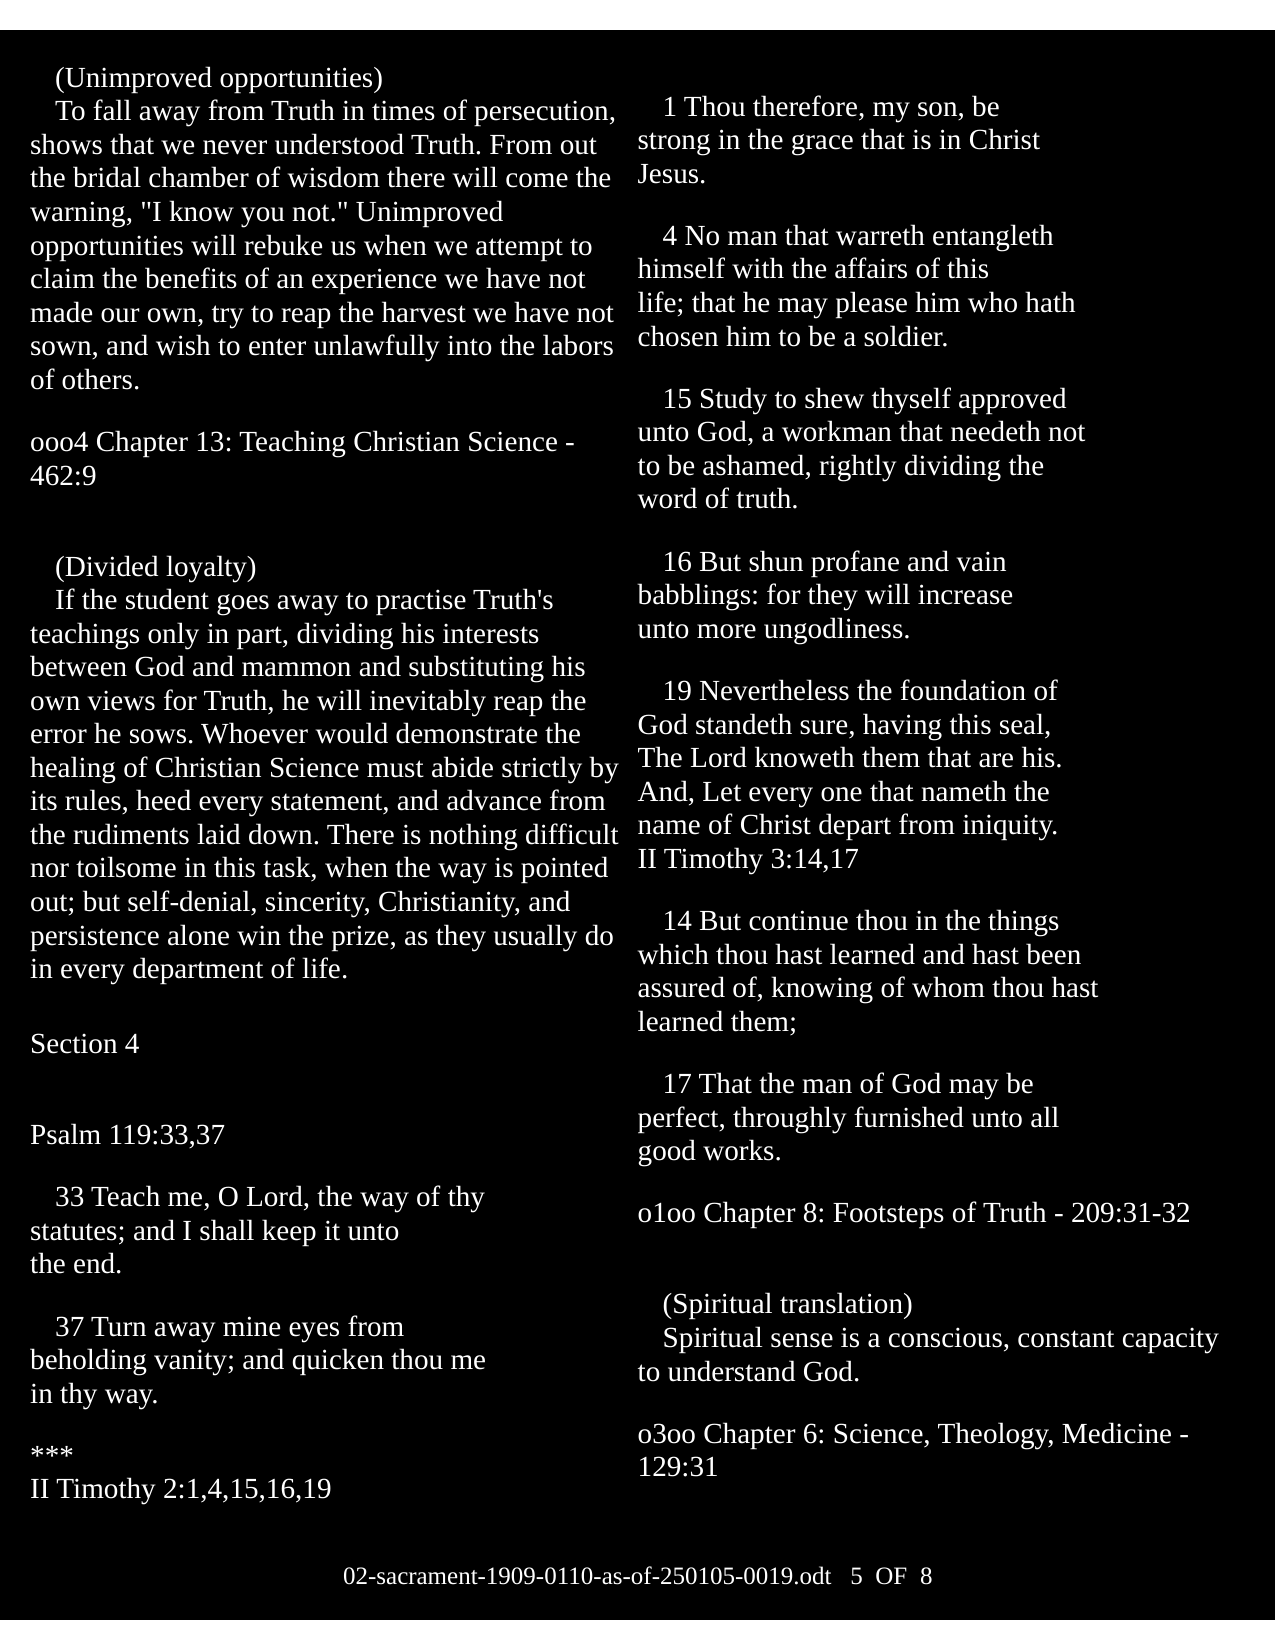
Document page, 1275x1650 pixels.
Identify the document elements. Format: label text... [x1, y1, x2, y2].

text Joshua 24:14 14 #Now therefore fear the Lord, and serve him in sincerity and in truth: and put away the gods which your fathers served on the other side of the flood, and in Egypt; and serve ye the Lord. *** I Corinthians 16:13 13 Watch ye, stand fast in the faith, quit you like men, be strong. *** II Corinthians 1:12 12 For our rejoicing is this, the testimony of our conscience, that in simplicity and godly sincerity, not with fleshly wisdom, but by the grace of God, we have had our conversation in the world, and more abundantly to you-ward. II Corinthians 2:17 17 For we are not as many, which corrupt the word of God: but as of sincerity, but as of God, in the sight of God speak we in Christ. II Corinthians 3:5 5 Not that we are sufficient of ourselves to think any thing as of ourselves; but our sufficiency is of God; 4ooo Chapter 1: Prayer - 8:10-12 (Aspiration and love) If a man, though apparently fervent and prayerful, is impure and therefore insincere, what must be the comment upon him? 4ooo Chapter 1: Prayer - 3:27-30 (Prayerful ingratitude) If we are ungrateful for Life, Truth, and Love, and yet return thanks to God for all blessings, we are insincere and incur the sharp censure our Master pronounces on hypocrites. o1oo Chapter 8: Footsteps of Truth - 242:30 (Divided vestments) The finger-posts of divine Science show the way our Master trod, and require of Christians the proof which he gave, instead of mere profession. We may hide spiritual ignorance from the world, but we can never succeed in the Science and demonstration of spiritual good through ignorance or hypocrisy. o1oo Chapter 8: Footsteps of Truth - 238:12-19 (Unimproved opportunities) To fall away from Truth in times of persecution, shows that we never understood Truth. From out the bridal chamber of wisdom there will come the warning, "I know you not." Unimproved opportunities will rebuke us when we attempt to claim the benefits of an experience we have not made our own, try to reap the harvest we have not sown, and wish to enter unlawfully into the labors of others. ooo4 Chapter 13: Teaching Christian Science - 462:9 (Divided loyalty) If the student goes away to practise Truth's teachings only in part, dividing his interests between God and mammon and substituting his own views for Truth, he will inevitably reap the error he sows. Whoever would demonstrate the healing of Christian Science must abide strictly by its rules, heed every statement, and advance from the rudiments laid down. There is nothing difficult nor toilsome in this task, when the way is pointed out; but self-denial, sincerity, Christianity, and persistence alone win the prize, as they usually do in every department of life. [30, 60, 637, 985]
text Section 4 [30, 1026, 637, 1059]
text Psalm 119:33,37 33 Teach me, O Lord, the way of thy statutes; and I shall keep it unto the end. 37 Turn away mine eyes from beholding vanity; and quicken thou me in thy way. *** II Timothy 2:1,4,15,16,19 1 Thou therefore, my son, be strong in the grace that is in Christ Jesus. 4 No man that warreth entangleth himself with the affairs of this life; that he may please him who hath chosen him to be a soldier. 15 Study to shew thyself approved unto God, a workman that needeth not to be ashamed, rightly dividing the word of truth. 16 But shun profane and vain babblings: for they will increase unto more ungodliness. 19 Nevertheless the foundation of God standeth sure, having this seal, The Lord knoweth them that are his. And, Let every one that nameth the name of Christ depart from iniquity. II Timothy 3:14,17 14 But continue thou in the things which thou hast learned and hast been assured of, knowing of whom thou hast learned them; 17 That the man of God may be perfect, throughly furnished unto all good works. o1oo Chapter 8: Footsteps of Truth - 209:31-32 (Spiritual translation) Spiritual sense is a conscious, constant capacity to understand God. o3oo Chapter 6: Science, Theology, Medicine - 129:31 (Reluctant guests) The sinner sees, in the system taught in this book, that the demands of God must be met. The petty intellect is alarmed by constant appeals to Mind. The licentious disposition is discouraged over its slight spiritual prospects. When all men are bidden to the feast, the excuses come. One has a farm, another has merchandise, and therefore they cannot accept. ooo4 Chapter 13: Teaching Christian Science - 451:2 (False claims annihilated) Christian Scientists must live under the constant pressure of the apostolic command to come out from the material world and be separate. They must renounce aggression, oppression and the pride of power. Christianity, with the crown of Love upon her brow, must be their queen of life. 3ooo Chapter 2: Atonement and Eucharist - 21:9 (Moral victory) If the disciple is advancing spiritually, he is striving to enter in. He constantly turns away from material sense, and looks towards the imperishable things of Spirit. If honest, he will be in earnest from the start, and gain a little each day in the right direction, till at last he finishes his course with joy. [30, 60, 1245, 1512]
